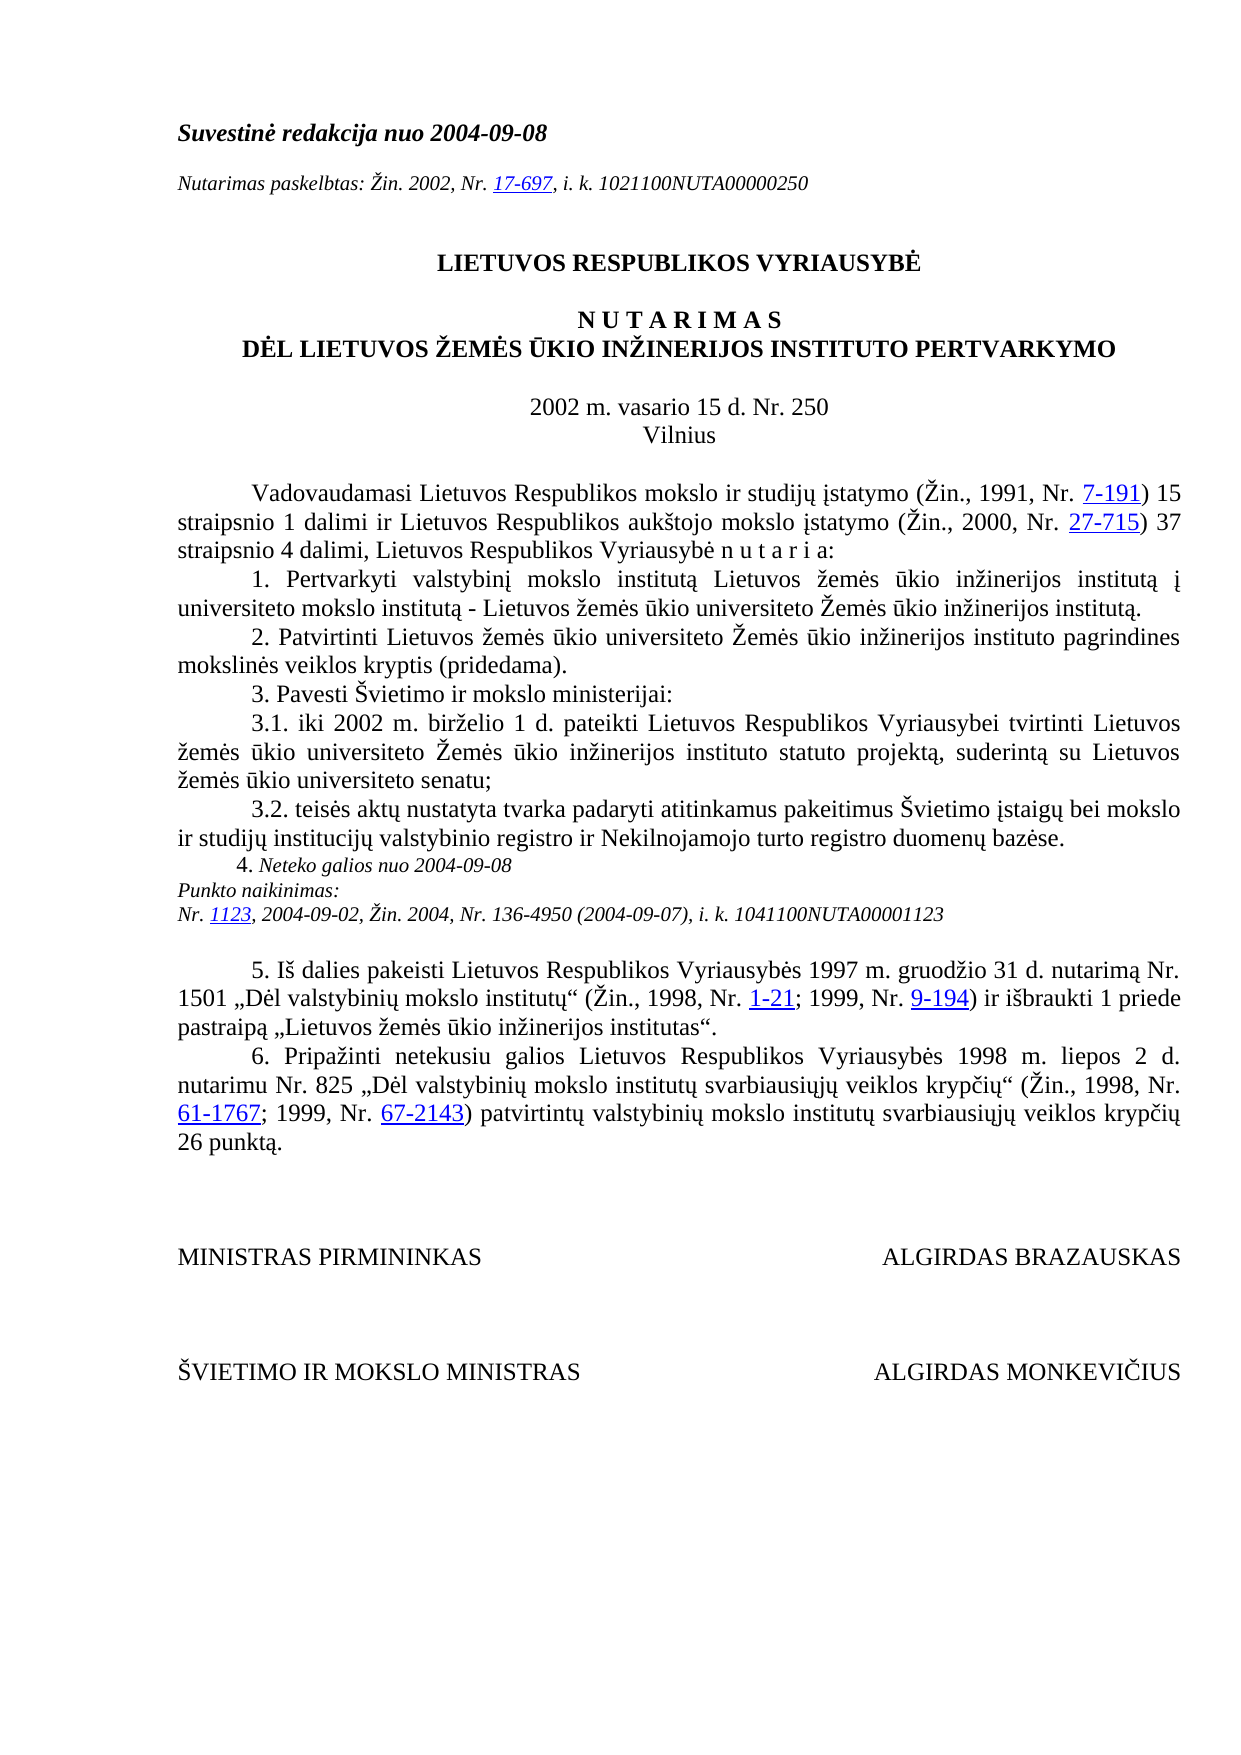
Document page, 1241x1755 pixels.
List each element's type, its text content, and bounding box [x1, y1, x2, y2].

text 3.2. teisės aktų nustatyta tvarka padaryti atitinkamus pakeitimus Švietimo įstaigų bei mokslo ir studijų institucijų valstybinio registro ir Nekilnojamojo turto registro duomenų bazėse. [177, 794, 1181, 852]
text DĖL LIETUVOS ŽEMĖS ŪKIO INŽINERIJOS INSTITUTO PERTVARKYMO [177, 334, 1181, 363]
text 6. Pripažinti netekusiu galios Lietuvos Respublikos Vyriausybės 1998 m. liepos 2 d. nutarimu Nr. 825 „Dėl valstybinių mokslo institutų svarbiausiųjų veiklos krypčių“ (Žin., 1998, Nr. 61-1767; 1999, Nr. 67-2143) patvirtintų valstybinių mokslo institutų svarbiausiųjų veiklos krypčių 26 punktą. [177, 1041, 1181, 1156]
text LIETUVOS RESPUBLIKOS VYRIAUSYBĖ [177, 248, 1181, 277]
text 5. Iš dalies pakeisti Lietuvos Respublikos Vyriausybės 1997 m. gruodžio 31 d. nutarimą Nr. 1501 „Dėl valstybinių mokslo institutų“ (Žin., 1998, Nr. 1-21; 1999, Nr. 9-194) ir išbraukti 1 priede pastraipą „Lietuvos žemės ūkio inžinerijos institutas“. [177, 955, 1181, 1041]
text N U T A R I M A S [177, 305, 1181, 334]
text Vadovaudamasi Lietuvos Respublikos mokslo ir studijų įstatymo (Žin., 1991, Nr. 7-191) 15 straipsnio 1 dalimi ir Lietuvos Respublikos aukštojo mokslo įstatymo (Žin., 2000, Nr. 27-715) 37 straipsnio 4 dalimi, Lietuvos Respublikos Vyriausybė nutaria: [177, 478, 1181, 564]
text ŠVIETIMO IR MOKSLO MINISTRAS ALGIRDAS MONKEVIČIUS [177, 1357, 1181, 1386]
text 2. Patvirtinti Lietuvos žemės ūkio universiteto Žemės ūkio inžinerijos instituto pagrindines mokslinės veiklos kryptis (pridedama). [177, 622, 1181, 679]
text 3. Pavesti Švietimo ir mokslo ministerijai: [177, 679, 1181, 708]
text 3.1. iki 2002 m. birželio 1 d. pateikti Lietuvos Respublikos Vyriausybei tvirtinti Lietuvos žemės ūkio universiteto Žemės ūkio inžinerijos instituto statuto projektą, suderintą su Lietuvos žemės ūkio universiteto senatu; [177, 708, 1181, 794]
text Suvestinė redakcija nuo 2004-09-08 [177, 118, 1181, 147]
text MINISTRAS PIRMININKAS ALGIRDAS BRAZAUSKAS [177, 1242, 1181, 1271]
text 1. Pertvarkyti valstybinį mokslo institutą Lietuvos žemės ūkio inžinerijos institutą į universiteto mokslo institutą - Lietuvos žemės ūkio universiteto Žemės ūkio inžinerijos institutą. [177, 564, 1181, 622]
text Nr. 1123, 2004-09-02, Žin. 2004, Nr. 136-4950 (2004-09-07), i. k. 1041100NUTA00001123 [177, 902, 1181, 926]
text 4. Neteko galios nuo 2004-09-08 [177, 852, 1181, 878]
text 2002 m. vasario 15 d. Nr. 250 [177, 392, 1181, 420]
text Nutarimas paskelbtas: Žin. 2002, Nr. 17-697, i. k. 1021100NUTA00000250 [177, 171, 1181, 195]
text Punkto naikinimas: [177, 878, 1181, 902]
text Vilnius [177, 420, 1181, 449]
